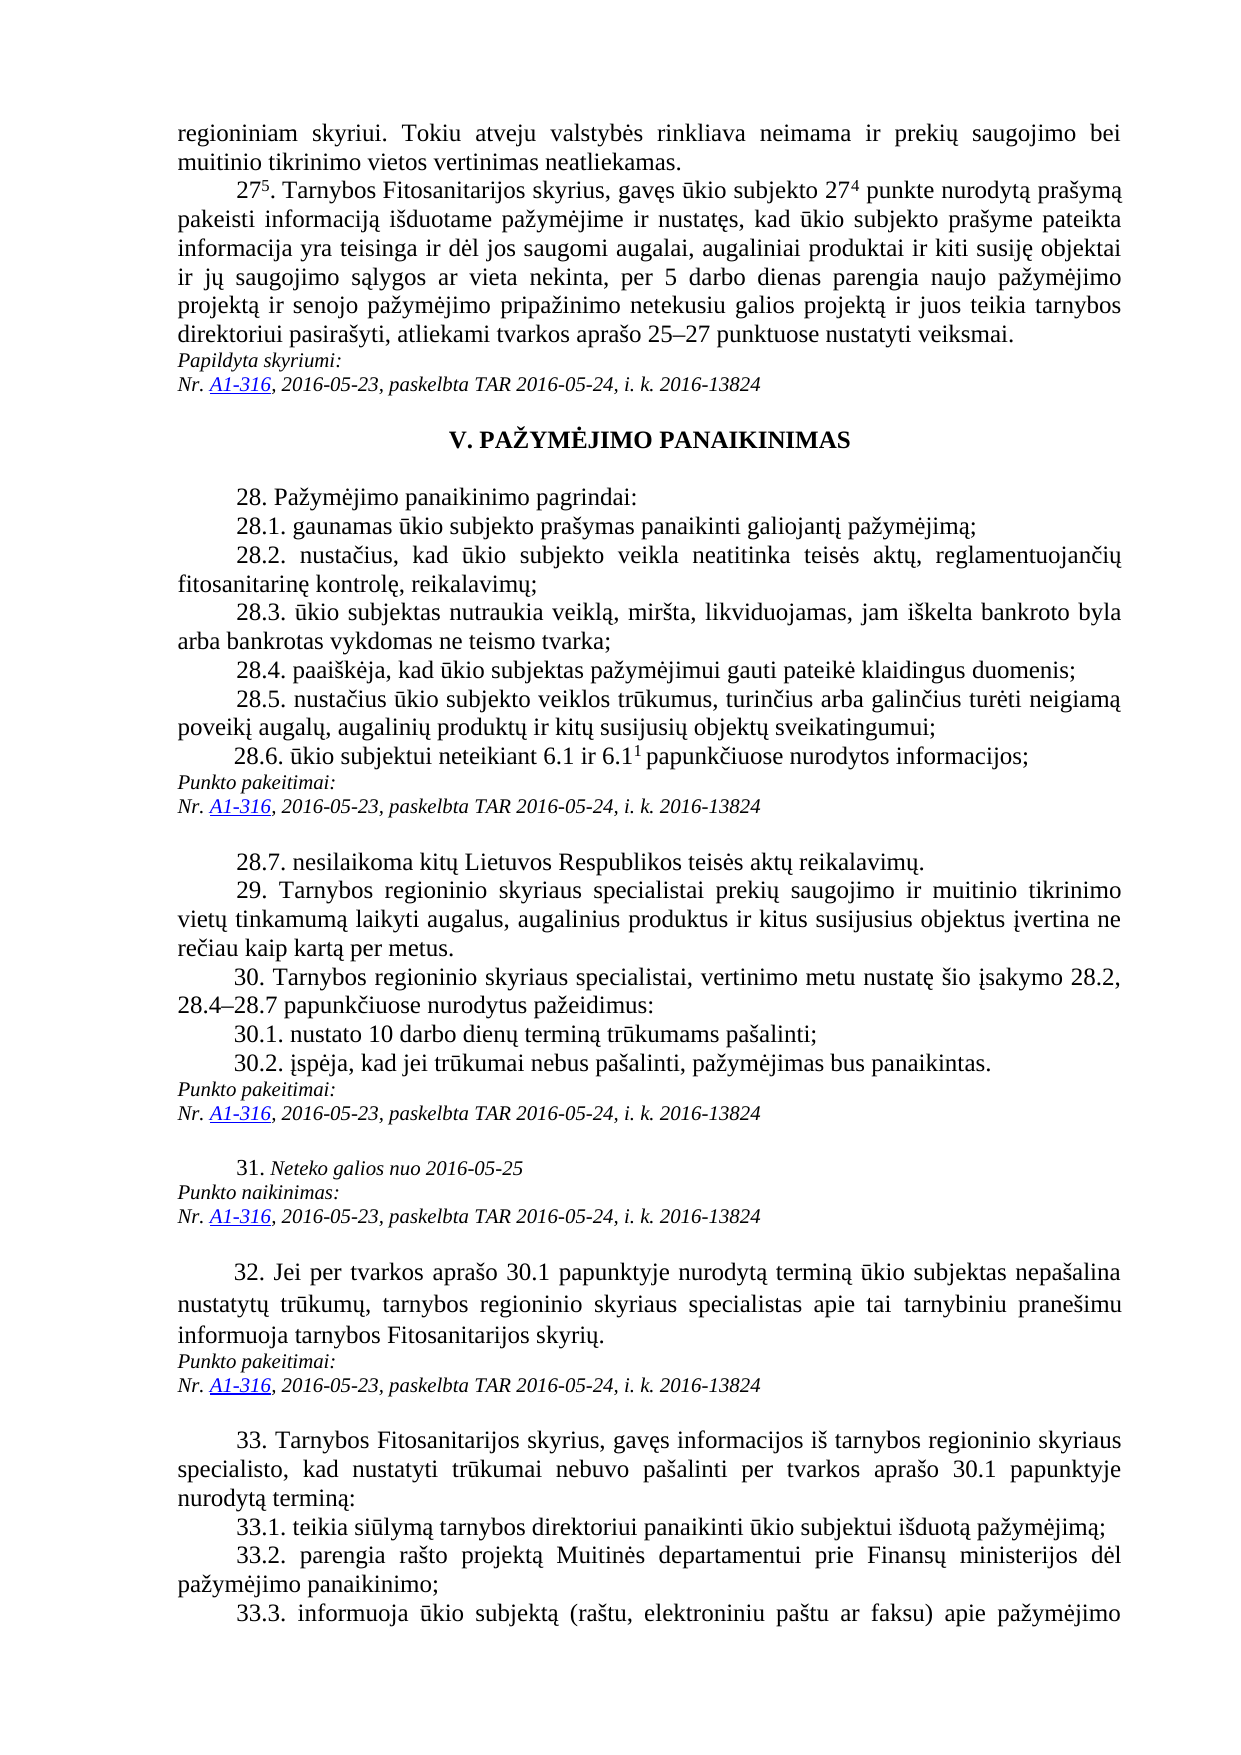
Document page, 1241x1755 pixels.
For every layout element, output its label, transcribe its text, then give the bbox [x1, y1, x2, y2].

text 33.1. teikia siūlymą tarnybos direktoriui panaikinti ūkio subjektui išduotą pažymėjimą; [177, 1512, 1122, 1540]
text 28.2. nustačius, kad ūkio subjekto veikla neatitinka teisės aktų, reglamentuojančių fitosanitarinę kontrolę, reikalavimų; [177, 540, 1122, 597]
text 33.2. parengia rašto projektą Muitinės departamentui prie Finansų ministerijos dėl pažymėjimo panaikinimo; [177, 1540, 1122, 1598]
text 28.3. ūkio subjektas nutraukia veiklą, miršta, likviduojamas, jam iškelta bankroto byla arba bankrotas vykdomas ne teismo tvarka; [177, 597, 1122, 655]
text 28.1. gaunamas ūkio subjekto prašymas panaikinti galiojantį pažymėjimą; [177, 511, 1122, 540]
text Punkto pakeitimai: [177, 1077, 1122, 1101]
text Papildyta skyriumi: [177, 348, 1122, 372]
text 29. Tarnybos regioninio skyriaus specialistai prekių saugojimo ir muitinio tikrinimo vietų tinkamumą laikyti augalus, augalinius produktus ir kitus susijusius objektus įvertina ne rečiau kaip kartą per metus. [177, 876, 1122, 962]
text Punkto naikinimas: [177, 1180, 1122, 1204]
text 28.7. nesilaikoma kitų Lietuvos Respublikos teisės aktų reikalavimų. [177, 847, 1122, 876]
text 33.3. informuoja ūkio subjektą (raštu, elektroniniu paštu ar faksu) apie pažymėjimo [177, 1598, 1122, 1627]
text Punkto pakeitimai: [177, 1348, 1122, 1373]
text 28. Pažymėjimo panaikinimo pagrindai: [177, 482, 1122, 511]
text 31. Neteko galios nuo 2016-05-25 [177, 1154, 1122, 1180]
text regioniniam skyriui. Tokiu atveju valstybės rinkliava neimama ir prekių saugojimo bei muitinio tikrinimo vietos vertinimas neatliekamas. [177, 118, 1122, 176]
text Nr. A1-316, 2016-05-23, paskelbta TAR 2016-05-24, i. k. 2016-13824 [177, 372, 1122, 396]
text 30. Tarnybos regioninio skyriaus specialistai, vertinimo metu nustatę šio įsakymo 28.2, 28.4‒28.7 papunkčiuose nurodytus pažeidimus: [177, 962, 1122, 1019]
text Nr. A1-316, 2016-05-23, paskelbta TAR 2016-05-24, i. k. 2016-13824 [177, 794, 1122, 818]
text 32. Jei per tvarkos aprašo 30.1 papunktyje nurodytą terminą ūkio subjektas nepašalina nustatytų trūkumų, tarnybos regioninio skyriaus specialistas apie tai tarnybiniu pranešimu informuoja tarnybos Fitosanitarijos skyrių. [177, 1257, 1122, 1348]
text 30.1. nustato 10 darbo dienų terminą trūkumams pašalinti; [177, 1019, 1122, 1048]
text Nr. A1-316, 2016-05-23, paskelbta TAR 2016-05-24, i. k. 2016-13824 [177, 1373, 1122, 1397]
text 33. Tarnybos Fitosanitarijos skyrius, gavęs informacijos iš tarnybos regioninio skyriaus specialisto, kad nustatyti trūkumai nebuvo pašalinti per tvarkos aprašo 30.1 papunktyje nurodytą terminą: [177, 1425, 1122, 1512]
text 28.5. nustačius ūkio subjekto veiklos trūkumus, turinčius arba galinčius turėti neigiamą poveikį augalų, augalinių produktų ir kitų susijusių objektų sveikatingumui; [177, 684, 1122, 741]
text 30.2. įspėja, kad jei trūkumai nebus pašalinti, pažymėjimas bus panaikintas. [177, 1048, 1122, 1077]
text V. PAŽYMĖJIMO PANAIKINIMAS [177, 425, 1122, 454]
text 28.6. ūkio subjektui neteikiant 6.1 ir 6.11 papunkčiuose nurodytos informacijos; [177, 741, 1122, 770]
text Nr. A1-316, 2016-05-23, paskelbta TAR 2016-05-24, i. k. 2016-13824 [177, 1101, 1122, 1125]
text 28.4. paaiškėja, kad ūkio subjektas pažymėjimui gauti pateikė klaidingus duomenis; [177, 655, 1122, 684]
text Nr. A1-316, 2016-05-23, paskelbta TAR 2016-05-24, i. k. 2016-13824 [177, 1204, 1122, 1228]
text Punkto pakeitimai: [177, 770, 1122, 794]
text 275. Tarnybos Fitosanitarijos skyrius, gavęs ūkio subjekto 274 punkte nurodytą prašymą pakeisti informaciją išduotame pažymėjime ir nustatęs, kad ūkio subjekto prašyme pateikta informacija yra teisinga ir dėl jos saugomi augalai, augaliniai produktai ir kiti susiję objektai ir jų saugojimo sąlygos ar vieta nekinta, per 5 darbo dienas parengia naujo pažymėjimo projektą ir senojo pažymėjimo pripažinimo netekusiu galios projektą ir juos teikia tarnybos direktoriui pasirašyti, atliekami tvarkos aprašo 25–27 punktuose nustatyti veiksmai. [177, 176, 1122, 348]
